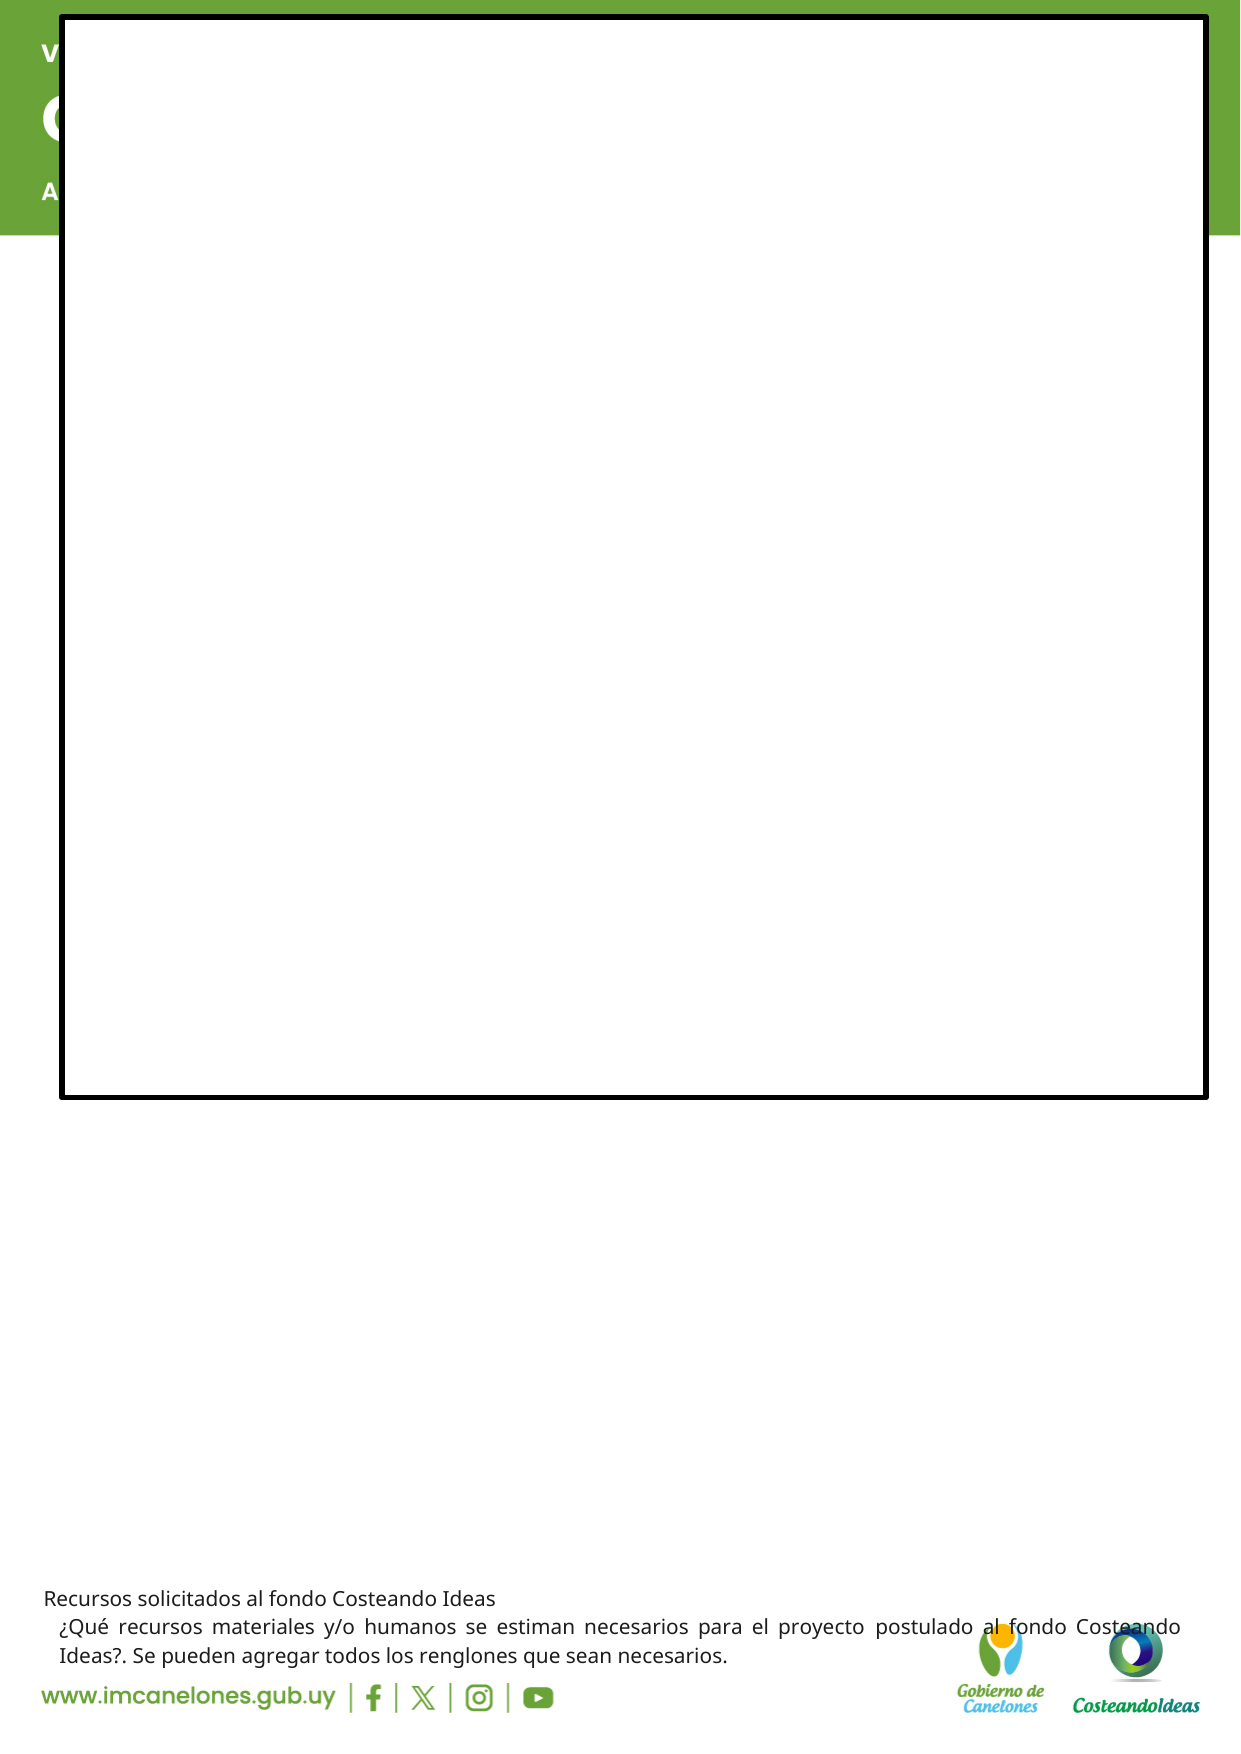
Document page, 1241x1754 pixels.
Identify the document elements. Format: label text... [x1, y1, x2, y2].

subtitle Recursos solicitados al fondo Costeando Ideas [0, 1584, 1181, 1612]
subtitle ¿Qué recursos materiales y/o humanos se estiman necesarios para el proyecto postulado al fondo Costeando Ideas?. Se pueden agregar todos los renglones que sean necesarios. [59, 1612, 1181, 1669]
picture [220, 1100, 1021, 1277]
